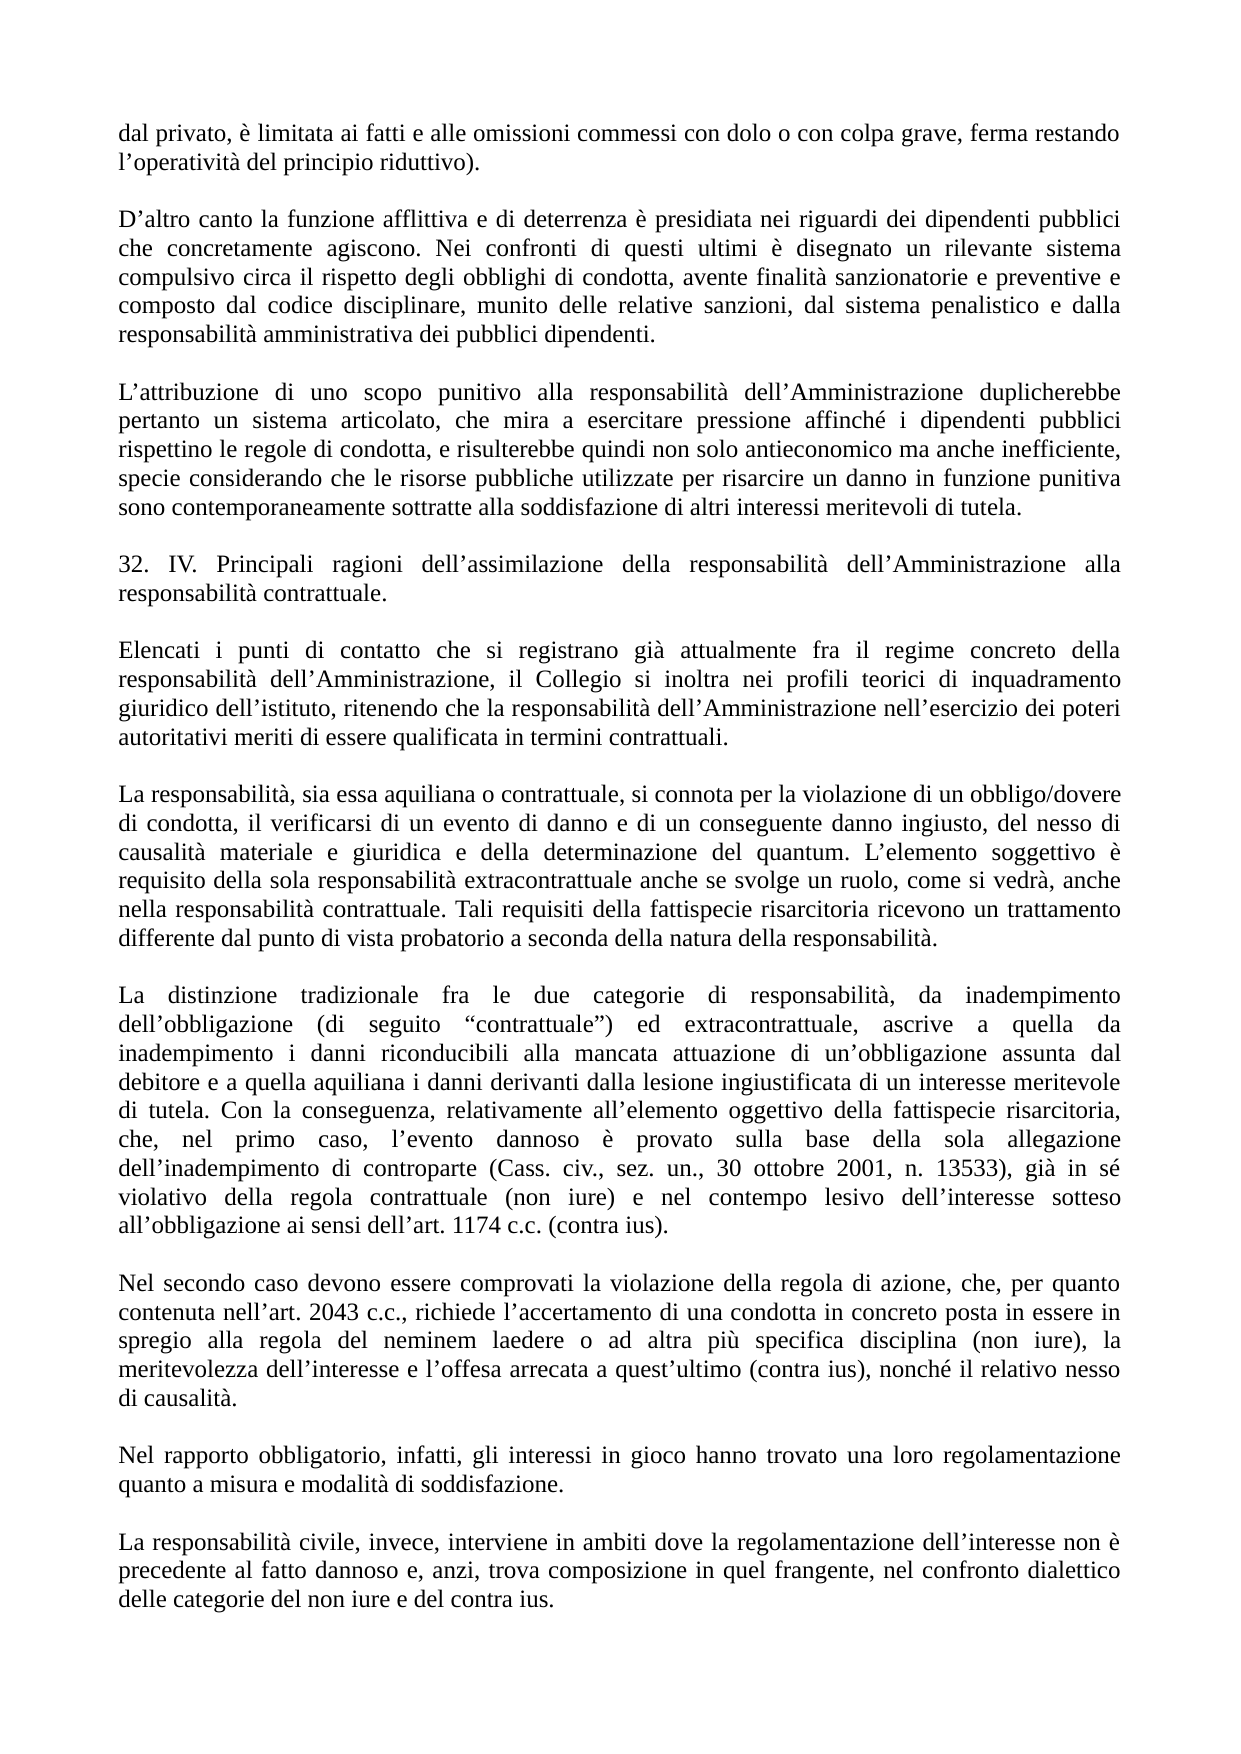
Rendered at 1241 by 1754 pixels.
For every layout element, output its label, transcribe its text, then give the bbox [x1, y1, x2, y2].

text Nel secondo caso devono essere comprovati la violazione della regola di azione, che, per quanto contenuta nell’art. 2043 c.c., richiede l’accertamento di una condotta in concreto posta in essere in spregio alla regola del neminem laedere o ad altra più specifica disciplina (non iure), la meritevolezza dell’interesse e l’offesa arrecata a quest’ultimo (contra ius), nonché il relativo nesso di causalità. [118, 1268, 1122, 1412]
text dal privato, è limitata ai fatti e alle omissioni commessi con dolo o con colpa grave, ferma restando l’operatività del principio riduttivo). [118, 118, 1122, 176]
text La distinzione tradizionale fra le due categorie di responsabilità, da inadempimento dell’obbligazione (di seguito “contrattuale”) ed extracontrattuale, ascrive a quella da inadempimento i danni riconducibili alla mancata attuazione di un’obbligazione assunta dal debitore e a quella aquiliana i danni derivanti dalla lesione ingiustificata di un interesse meritevole di tutela. Con la conseguenza, relativamente all’elemento oggettivo della fattispecie risarcitoria, che, nel primo caso, l’evento dannoso è provato sulla base della sola allegazione dell’inadempimento di controparte (Cass. civ., sez. un., 30 ottobre 2001, n. 13533), già in sé violativo della regola contrattuale (non iure) e nel contempo lesivo dell’interesse sotteso all’obbligazione ai sensi dell’art. 1174 c.c. (contra ius). [118, 981, 1122, 1239]
text Nel rapporto obbligatorio, infatti, gli interessi in gioco hanno trovato una loro regolamentazione quanto a misura e modalità di soddisfazione. [118, 1441, 1122, 1498]
text La responsabilità civile, invece, interviene in ambiti dove la regolamentazione dell’interesse non è precedente al fatto dannoso e, anzi, trova composizione in quel frangente, nel confronto dialettico delle categorie del non iure e del contra ius. [118, 1527, 1122, 1613]
text La responsabilità, sia essa aquiliana o contrattuale, si connota per la violazione di un obbligo/dovere di condotta, il verificarsi di un evento di danno e di un conseguente danno ingiusto, del nesso di causalità materiale e giuridica e della determinazione del quantum. L’elemento soggettivo è requisito della sola responsabilità extracontrattuale anche se svolge un ruolo, come si vedrà, anche nella responsabilità contrattuale. Tali requisiti della fattispecie risarcitoria ricevono un trattamento differente dal punto di vista probatorio a seconda della natura della responsabilità. [118, 779, 1122, 952]
text L’attribuzione di uno scopo punitivo alla responsabilità dell’Amministrazione duplicherebbe pertanto un sistema articolato, che mira a esercitare pressione affinché i dipendenti pubblici rispettino le regole di condotta, e risulterebbe quindi non solo antieconomico ma anche inefficiente, specie considerando che le risorse pubbliche utilizzate per risarcire un danno in funzione punitiva sono contemporaneamente sottratte alla soddisfazione di altri interessi meritevoli di tutela. [118, 377, 1122, 521]
text Elencati i punti di contatto che si registrano già attualmente fra il regime concreto della responsabilità dell’Amministrazione, il Collegio si inoltra nei profili teorici di inquadramento giuridico dell’istituto, ritenendo che la responsabilità dell’Amministrazione nell’esercizio dei poteri autoritativi meriti di essere qualificata in termini contrattuali. [118, 636, 1122, 751]
text 32. IV. Principali ragioni dell’assimilazione della responsabilità dell’Amministrazione alla responsabilità contrattuale. [118, 549, 1122, 607]
text D’altro canto la funzione afflittiva e di deterrenza è presidiata nei riguardi dei dipendenti pubblici che concretamente agiscono. Nei confronti di questi ultimi è disegnato un rilevante sistema compulsivo circa il rispetto degli obblighi di condotta, avente finalità sanzionatorie e preventive e composto dal codice disciplinare, munito delle relative sanzioni, dal sistema penalistico e dalla responsabilità amministrativa dei pubblici dipendenti. [118, 204, 1122, 348]
